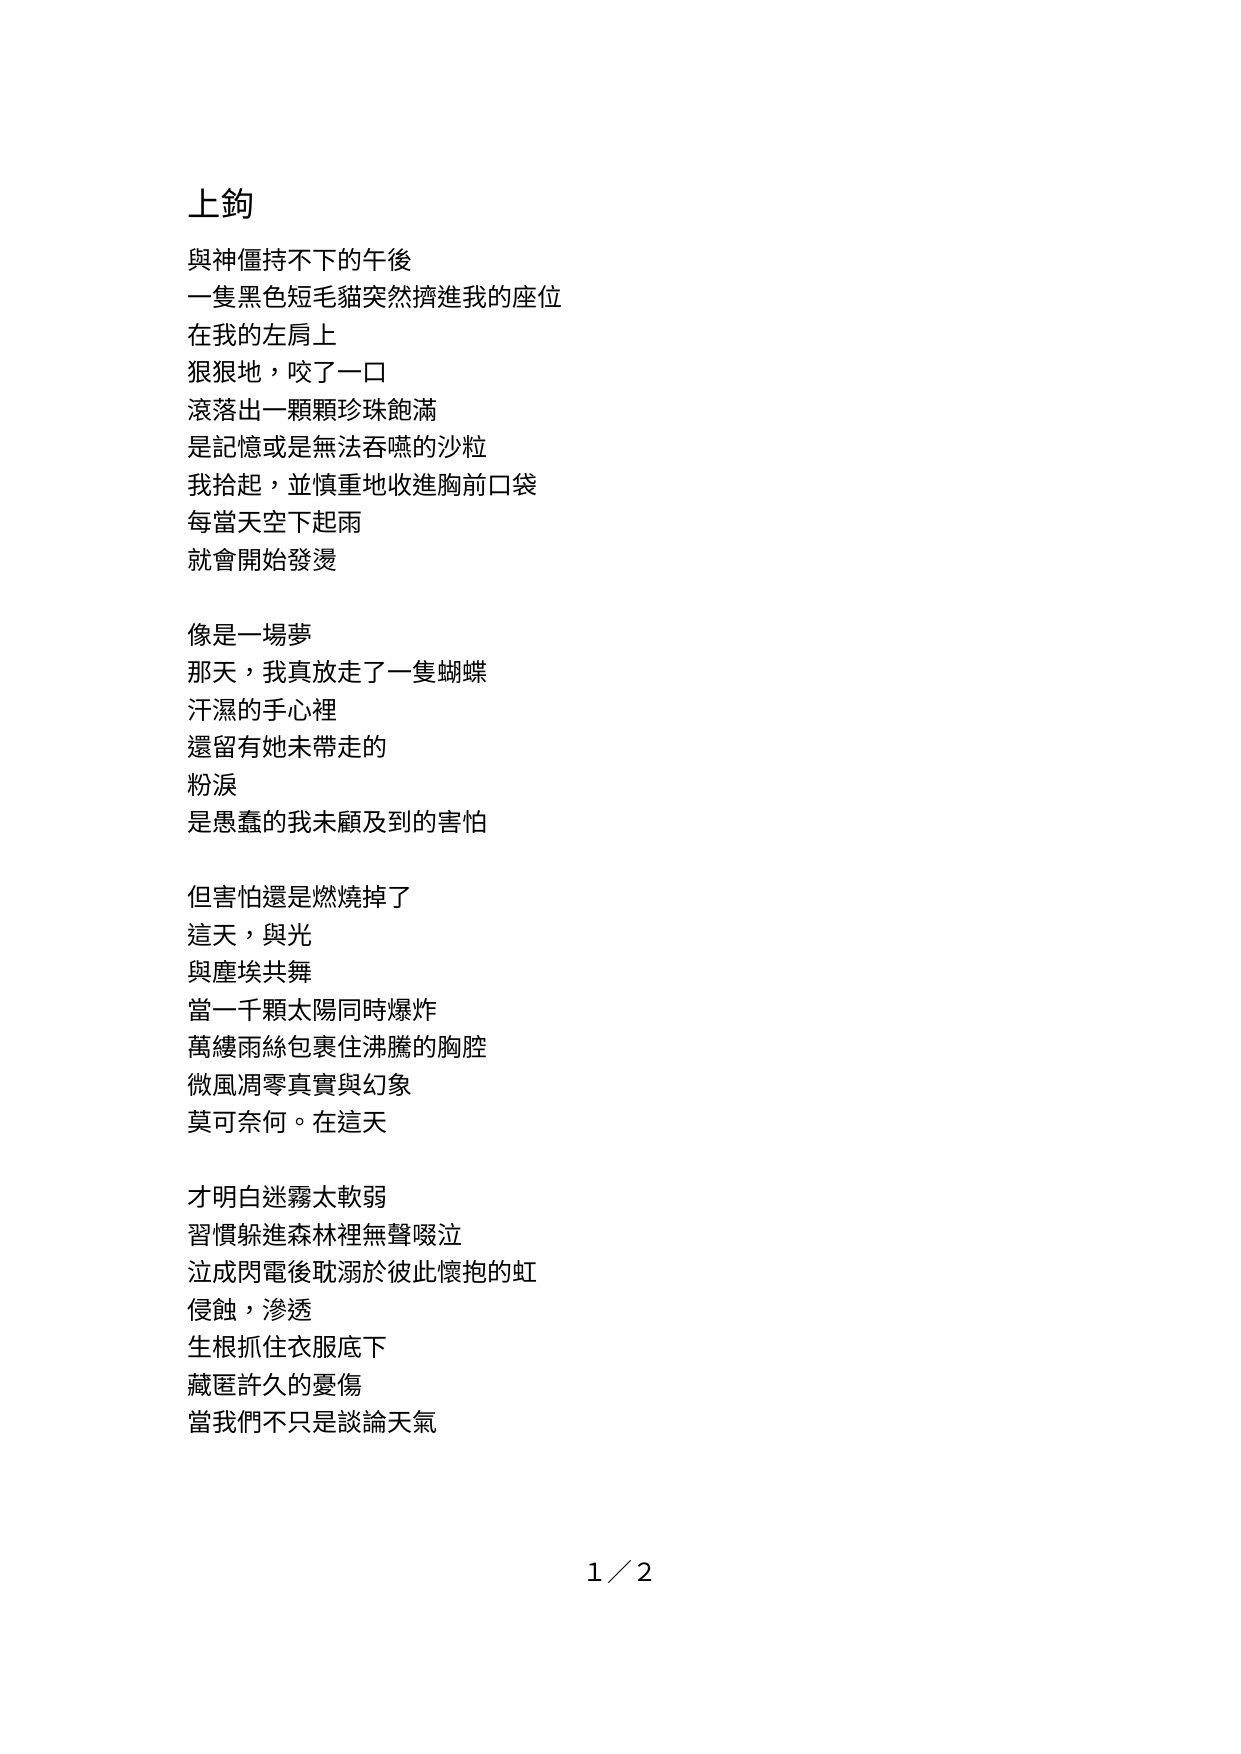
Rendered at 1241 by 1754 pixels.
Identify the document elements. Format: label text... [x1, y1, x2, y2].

text 泣成閃電後耽溺於彼此懷抱的虹 [187, 1252, 1053, 1289]
text 但害怕還是燃燒掉了 [187, 877, 1053, 914]
text 狠狠地，咬了一口 [187, 352, 1053, 389]
text 粉淚 [187, 764, 1053, 802]
text １／２ [187, 1552, 1053, 1589]
text 還留有她未帶走的 [187, 727, 1053, 764]
text 每當天空下起雨 [187, 502, 1053, 539]
text 當我們不只是談論天氣 [187, 1402, 1053, 1439]
text 滾落出一顆顆珍珠飽滿 [187, 389, 1053, 427]
text 就會開始發燙 [187, 539, 1053, 577]
text 是記憶或是無法吞嚥的沙粒 [187, 427, 1053, 464]
text 在我的左肩上 [187, 314, 1053, 352]
text 那天，我真放走了一隻蝴蝶 [187, 652, 1053, 689]
text 與塵埃共舞 [187, 952, 1053, 989]
text 莫可奈何。在這天 [187, 1102, 1053, 1139]
text 是愚蠢的我未顧及到的害怕 [187, 802, 1053, 839]
text 萬縷雨絲包裹住沸騰的胸腔 [187, 1027, 1053, 1064]
text 上鉤 [187, 164, 1053, 239]
text 侵蝕，滲透 [187, 1289, 1053, 1327]
text 生根抓住衣服底下 [187, 1327, 1053, 1364]
text 像是一場夢 [187, 614, 1053, 652]
text 與神僵持不下的午後 [187, 239, 1053, 277]
text 我拾起，並慎重地收進胸前口袋 [187, 464, 1053, 502]
text 汗濕的手心裡 [187, 689, 1053, 727]
text 一隻黑色短毛貓突然擠進我的座位 [187, 277, 1053, 314]
text 才明白迷霧太軟弱 [187, 1177, 1053, 1214]
text 習慣躲進森林裡無聲啜泣 [187, 1214, 1053, 1252]
text 微風凋零真實與幻象 [187, 1064, 1053, 1102]
text 藏匿許久的憂傷 [187, 1364, 1053, 1402]
text 當一千顆太陽同時爆炸 [187, 989, 1053, 1027]
text 這天，與光 [187, 914, 1053, 952]
